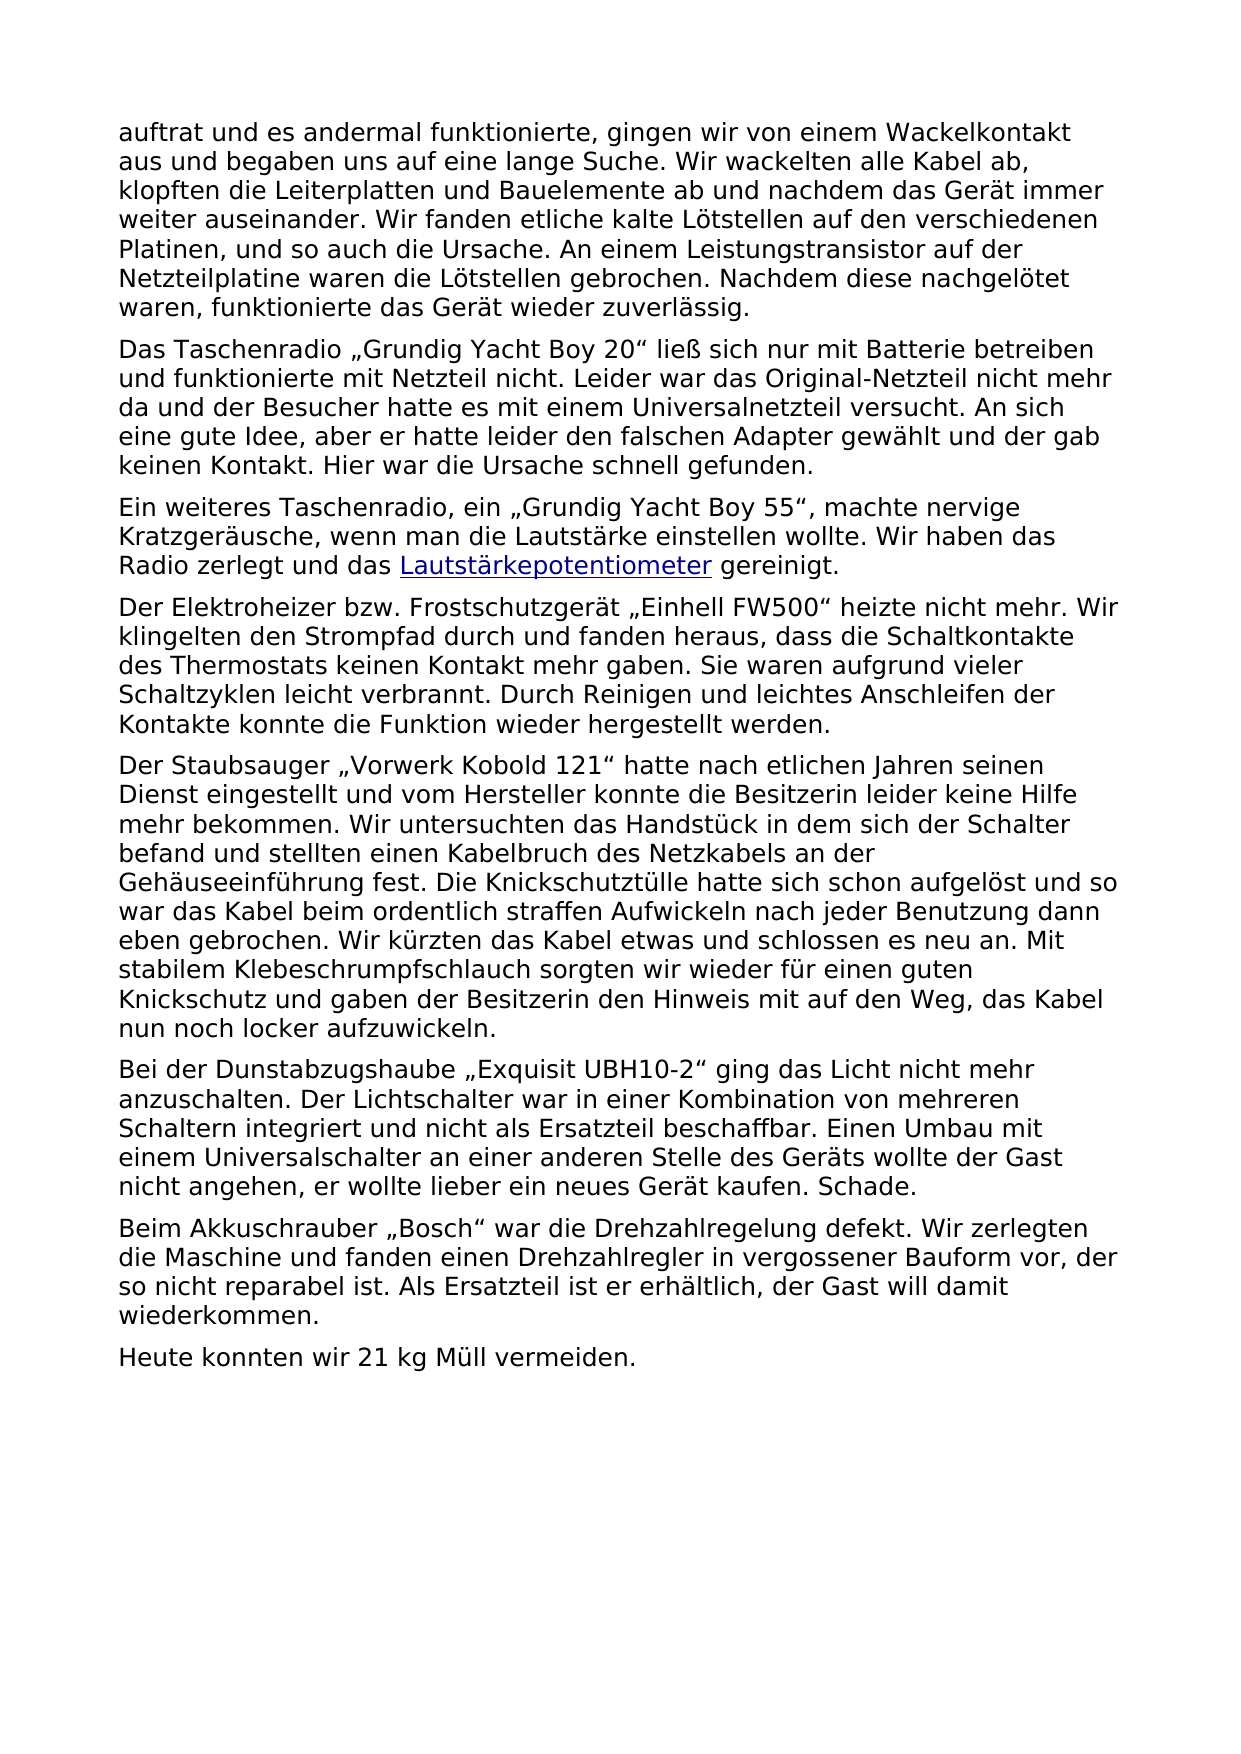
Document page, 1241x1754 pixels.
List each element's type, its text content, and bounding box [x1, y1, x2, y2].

text auftrat und es andermal funktionierte, gingen wir von einem Wackelkontakt aus und begaben uns auf eine lange Suche. Wir wackelten alle Kabel ab, klopften die Leiterplatten und Bauelemente ab und nachdem das Gerät immer weiter auseinander. Wir fanden etliche kalte Lötstellen auf den verschiedenen Platinen, und so auch die Ursache. An einem Leistungstransistor auf der Netzteilplatine waren die Lötstellen gebrochen. Nachdem diese nachgelötet waren, funktionierte das Gerät wieder zuverlässig. [118, 118, 1122, 322]
text Der Staubsauger „Vorwerk Kobold 121“ hatte nach etlichen Jahren seinen Dienst eingestellt und vom Hersteller konnte die Besitzerin leider keine Hilfe mehr bekommen. Wir untersuchten das Handstück in dem sich der Schalter befand und stellten einen Kabelbruch des Netzkabels an der Gehäuseeinführung fest. Die Knickschutztülle hatte sich schon aufgelöst und so war das Kabel beim ordentlich straffen Aufwickeln nach jeder Benutzung dann eben gebrochen. Wir kürzten das Kabel etwas und schlossen es neu an. Mit stabilem Klebeschrumpfschlauch sorgten wir wieder für einen guten Knickschutz und gaben der Besitzerin den Hinweis mit auf den Weg, das Kabel nun noch locker aufzuwickeln. [118, 751, 1122, 1043]
text Bei der Dunstabzugshaube „Exquisit UBH10-2“ ging das Licht nicht mehr anzuschalten. Der Lichtschalter war in einer Kombination von mehreren Schaltern integriert und nicht als Ersatzteil beschaffbar. Einen Umbau mit einem Universalschalter an einer anderen Stelle des Geräts wollte der Gast nicht angehen, er wollte lieber ein neues Gerät kaufen. Schade. [118, 1056, 1122, 1201]
text Das Taschenradio „Grundig Yacht Boy 20“ ließ sich nur mit Batterie betreiben und funktionierte mit Netzteil nicht. Leider war das Original-Netzteil nicht mehr da und der Besucher hatte es mit einem Universalnetzteil versucht. An sich eine gute Idee, aber er hatte leider den falschen Adapter gewählt und der gab keinen Kontakt. Hier war die Ursache schnell gefunden. [118, 335, 1122, 481]
text Heute konnten wir 21 kg Müll vermeiden. [118, 1343, 1122, 1372]
text Der Elektroheizer bzw. Frostschutzgerät „Einhell FW500“ heizte nicht mehr. Wir klingelten den Strompfad durch und fanden heraus, dass die Schaltkontakte des Thermostats keinen Kontakt mehr gaben. Sie waren aufgrund vieler Schaltzyklen leicht verbrannt. Durch Reinigen und leichtes Anschleifen der Kontakte konnte die Funktion wieder hergestellt werden. [118, 593, 1122, 739]
text Ein weiteres Taschenradio, ein „Grundig Yacht Boy 55“, machte nervige Kratzgeräusche, wenn man die Lautstärke einstellen wollte. Wir haben das Radio zerlegt und das Lautstärkepotentiometer gereinigt. [118, 493, 1122, 581]
text Beim Akkuschrauber „Bosch“ war die Drehzahlregelung defekt. Wir zerlegten die Maschine und fanden einen Drehzahlregler in vergossener Bauform vor, der so nicht reparabel ist. Als Ersatzteil ist er erhältlich, der Gast will damit wiederkommen. [118, 1214, 1122, 1331]
